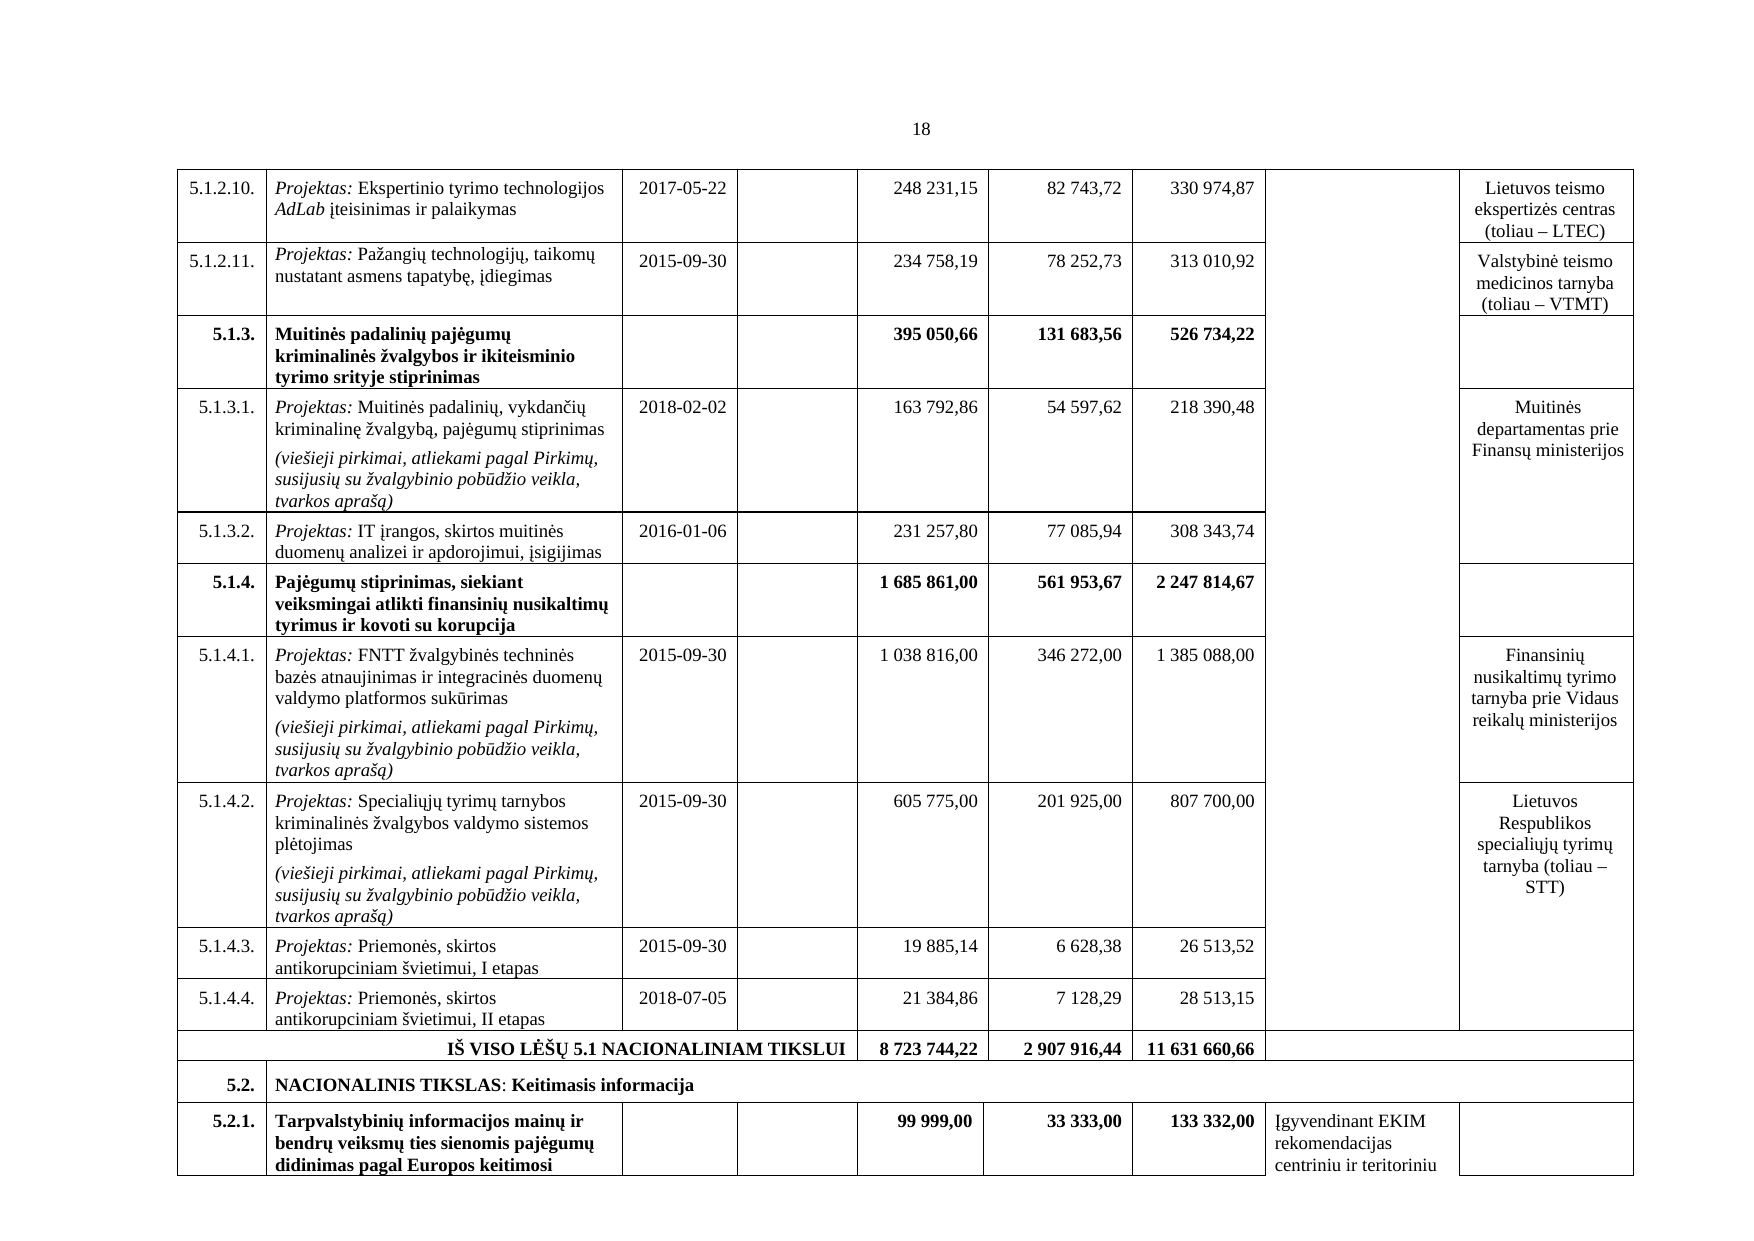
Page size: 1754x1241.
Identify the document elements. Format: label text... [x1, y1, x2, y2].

table_cell 78 252,73 [989, 243, 1132, 315]
table_cell 28 513,15 [1133, 979, 1265, 1030]
table_cell 2 907 916,44 [989, 1031, 1132, 1060]
table_cell Projektas: Priemonės, skirtos antikorupciniam švietimui, I etapas [267, 928, 622, 978]
table_cell 21 384,86 [858, 979, 988, 1030]
table_cell 526 734,22 [1133, 316, 1265, 388]
table_cell [738, 243, 857, 315]
table_cell Tarpvalstybinių informacijos mainų ir bendrų veiksmų ties sienomis pajėgumų didinimas pagal Europos keitimosi [267, 1103, 622, 1175]
table_cell 5.1.3.2. [178, 513, 266, 563]
table_cell IŠ VISO LĖŠŲ 5.1 NACIONALINIAM TIKSLUI [178, 1031, 857, 1060]
table_cell Projektas: FNTT žvalgybinės techninės bazės atnaujinimas ir integracinės duomenų valdymo platformos sukūrimas (viešieji pirkimai, atliekami pagal Pirkimų, susijusių su žvalgybinio pobūdžio veikla, tvarkos aprašą) [267, 637, 622, 782]
table_cell [738, 637, 857, 782]
table_cell 5.1.4.1. [178, 637, 266, 782]
table_cell 807 700,00 [1133, 783, 1265, 927]
table_cell [738, 783, 857, 927]
table_cell 1 385 088,00 [1133, 637, 1265, 782]
table_cell 2015-09-30 [623, 637, 737, 782]
table_cell [1460, 1103, 1633, 1175]
table_cell Lietuvos teismo ekspertizės centras (toliau – LTEC) [1460, 170, 1633, 242]
table_cell 395 050,66 [858, 316, 988, 388]
table_cell 1 038 816,00 [858, 637, 988, 782]
table_cell [1266, 170, 1459, 1030]
table_cell 218 390,48 [1133, 389, 1265, 511]
table_cell [1460, 316, 1633, 388]
table_cell [738, 1103, 857, 1175]
table_cell 11 631 660,66 [1133, 1031, 1265, 1060]
table_cell [738, 513, 857, 563]
table_cell 5.1.4.2. [178, 783, 266, 927]
table_cell [623, 1103, 737, 1175]
table_cell [738, 564, 857, 636]
table_cell 5.1.2.10. [178, 170, 266, 242]
table_cell 2018-02-02 [623, 389, 737, 511]
table_cell Finansinių nusikaltimų tyrimo tarnyba prie Vidaus reikalų ministerijos [1460, 637, 1633, 782]
table_cell NACIONALINIS TIKSLAS: Keitimasis informacija [267, 1061, 1633, 1102]
table_cell Projektas: Specialiųjų tyrimų tarnybos kriminalinės žvalgybos valdymo sistemos plėtojimas (viešieji pirkimai, atliekami pagal Pirkimų, susijusių su žvalgybinio pobūdžio veikla, tvarkos aprašą) [267, 783, 622, 927]
table_cell 248 231,15 [858, 170, 988, 242]
table_cell 82 743,72 [989, 170, 1132, 242]
table_cell 1 685 861,00 [858, 564, 988, 636]
table_cell 2015-09-30 [623, 783, 737, 927]
table_cell Projektas: Ekspertinio tyrimo technologijos AdLab įteisinimas ir palaikymas [267, 170, 622, 242]
table_cell 2 247 814,67 [1133, 564, 1265, 636]
table_cell [623, 316, 737, 388]
table_cell 5.1.4.3. [178, 928, 266, 978]
table_cell 231 257,80 [858, 513, 988, 563]
table_cell 33 333,00 [984, 1103, 1132, 1175]
table_cell [738, 170, 857, 242]
table_cell 2017-05-22 [623, 170, 737, 242]
table_cell 54 597,62 [989, 389, 1132, 511]
table_cell [738, 389, 857, 511]
table_cell 5.1.3.1. [178, 389, 266, 511]
table_cell 163 792,86 [858, 389, 988, 511]
table_cell Pajėgumų stiprinimas, siekiant veiksmingai atlikti finansinių nusikaltimų tyrimus ir kovoti su korupcija [267, 564, 622, 636]
table_cell 561 953,67 [989, 564, 1132, 636]
table_cell 5.1.2.11. [178, 243, 266, 315]
table_cell 7 128,29 [989, 979, 1132, 1030]
table_cell 99 999,00 [858, 1103, 983, 1175]
table_cell 308 343,74 [1133, 513, 1265, 563]
table_cell 330 974,87 [1133, 170, 1265, 242]
table_cell 346 272,00 [989, 637, 1132, 782]
table_cell 5.1.4. [178, 564, 266, 636]
table_cell 131 683,56 [989, 316, 1132, 388]
table_cell [1460, 564, 1633, 636]
table_cell Valstybinė teismo medicinos tarnyba (toliau – VTMT) [1460, 243, 1633, 315]
table_cell [738, 316, 857, 388]
table_cell 313 010,92 [1133, 243, 1265, 315]
table_cell 19 885,14 [858, 928, 988, 978]
table_cell 8 723 744,22 [858, 1031, 988, 1060]
table_cell Muitinės departamentas prie Finansų ministerijos [1460, 389, 1633, 563]
table_cell 5.2. [178, 1061, 266, 1102]
table_cell [738, 928, 857, 978]
table_cell Projektas: IT įrangos, skirtos muitinės duomenų analizei ir apdorojimui, įsigijimas [267, 513, 622, 563]
table_cell 5.1.3. [178, 316, 266, 388]
table_cell Muitinės padalinių pajėgumų kriminalinės žvalgybos ir ikiteisminio tyrimo srityje stiprinimas [267, 316, 622, 388]
table_cell [1266, 1031, 1633, 1060]
table_cell 5.1.4.4. [178, 979, 266, 1030]
table_cell 26 513,52 [1133, 928, 1265, 978]
table_cell 234 758,19 [858, 243, 988, 315]
table_cell 6 628,38 [989, 928, 1132, 978]
table_cell 5.2.1. [178, 1103, 266, 1175]
table_cell Projektas: Pažangių technologijų, taikomų nustatant asmens tapatybę, įdiegimas [267, 243, 622, 315]
table_cell Įgyvendinant EKIM rekomendacijas centriniu ir teritoriniu [1266, 1103, 1459, 1175]
table_cell 2015-09-30 [623, 243, 737, 315]
table_cell Lietuvos Respublikos specialiųjų tyrimų tarnyba (toliau –STT) [1460, 783, 1633, 1030]
table_cell 2015-09-30 [623, 928, 737, 978]
table_cell Projektas: Priemonės, skirtos antikorupciniam švietimui, II etapas [267, 979, 622, 1030]
table_cell 201 925,00 [989, 783, 1132, 927]
table_cell 133 332,00 [1133, 1103, 1265, 1175]
table_cell 2016-01-06 [623, 513, 737, 563]
table_cell Projektas: Muitinės padalinių, vykdančių kriminalinę žvalgybą, pajėgumų stiprinimas (viešieji pirkimai, atliekami pagal Pirkimų, susijusių su žvalgybinio pobūdžio veikla, tvarkos aprašą) [267, 389, 622, 511]
table_cell [738, 979, 857, 1030]
table_cell 2018-07-05 [623, 979, 737, 1030]
table_cell 77 085,94 [989, 513, 1132, 563]
table_cell [623, 564, 737, 636]
table_cell 605 775,00 [858, 783, 988, 927]
